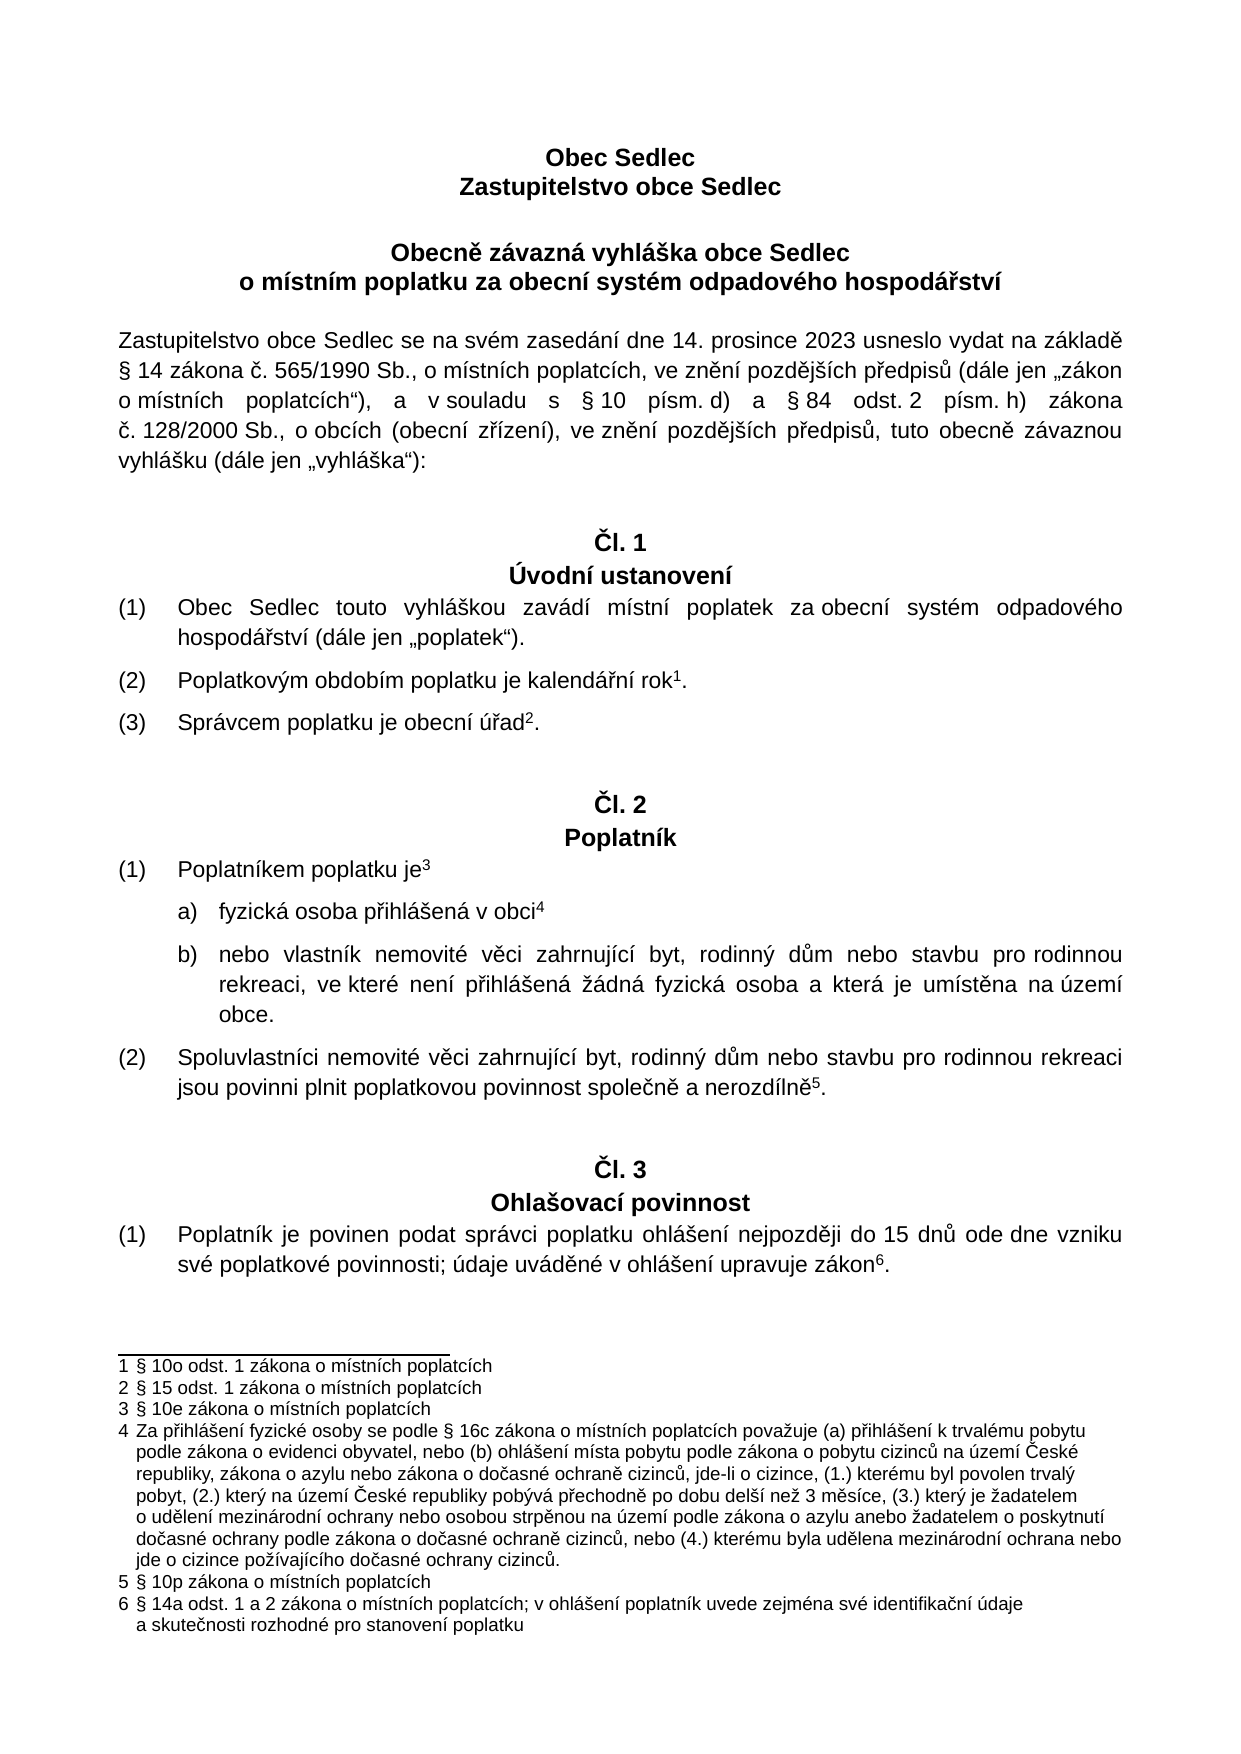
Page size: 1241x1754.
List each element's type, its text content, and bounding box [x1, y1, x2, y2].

list Poplatkovým obdobím poplatku je kalendářní rok. [118, 667, 1122, 693]
text Obec Sedlec Zastupitelstvo obce Sedlec [118, 143, 1122, 201]
list Obec Sedlec touto vyhláškou zavádí místní poplatek za obecní systém odpadového hospodářství (dále jen „poplatek“). [118, 594, 1122, 650]
text Zastupitelstvo obce Sedlec se na svém zasedání dne 14. prosince 2023 usneslo vydat na základě § 14 zákona č. 565/1990 Sb., o místních poplatcích, ve znění pozdějších předpisů (dále jen „zákon o místních poplatcích“), a v souladu s § 10 písm. d) a § 84 odst. 2 písm. h) zákona č. 128/2000 Sb., o obcích (obecní zřízení), ve znění pozdějších předpisů, tuto obecně závaznou vyhlášku (dále jen „vyhláška“): [118, 327, 1122, 474]
list § 10p zákona o místních poplatcích [118, 1571, 1122, 1592]
list § 10o odst. 1 zákona o místních poplatcích [118, 1355, 1122, 1377]
list § 15 odst. 1 zákona o místních poplatcích [118, 1377, 1122, 1398]
list nebo vlastník nemovité věci zahrnující byt, rodinný dům nebo stavbu pro rodinnou rekreaci, ve které není přihlášená žádná fyzická osoba a která je umístěna na území obce. [177, 941, 1122, 1028]
list Spoluvlastníci nemovité věci zahrnující byt, rodinný dům nebo stavbu pro rodinnou rekreaci jsou povinni plnit poplatkovou povinnost společně a nerozdílně. [118, 1044, 1122, 1101]
list Poplatníkem poplatku je [118, 856, 1122, 882]
list fyzická osoba přihlášená v obci [177, 898, 1122, 925]
subtitle Obecně závazná vyhláška obce Sedlec o místním poplatku za obecní systém odpadového hospodářství [118, 238, 1122, 295]
subtitle Čl. 2 Poplatník [118, 789, 1122, 851]
subtitle Čl. 3 Ohlašovací povinnost [118, 1154, 1122, 1216]
list Za přihlášení fyzické osoby se podle § 16c zákona o místních poplatcích považuje (a) přihlášení k trvalému pobytu podle zákona o evidenci obyvatel, nebo (b) ohlášení místa pobytu podle zákona o pobytu cizinců na území České republiky, zákona o azylu nebo zákona o dočasné ochraně cizinců, jde-li o cizince, (1.) kterému byl povolen trvalý pobyt, (2.) který na území České republiky pobývá přechodně po dobu delší než 3 měsíce, (3.) který je žadatelem o udělení mezinárodní ochrany nebo osobou strpěnou na území podle zákona o azylu anebo žadatelem o poskytnutí dočasné ochrany podle zákona o dočasné ochraně cizinců, nebo (4.) kterému byla udělena mezinárodní ochrana nebo jde o cizince požívajícího dočasné ochrany cizinců. [118, 1420, 1122, 1571]
list § 10e zákona o místních poplatcích [118, 1398, 1122, 1420]
subtitle Čl. 1 Úvodní ustanovení [118, 528, 1122, 589]
list Poplatník je povinen podat správci poplatku ohlášení nejpozději do 15 dnů ode dne vzniku své poplatkové povinnosti; údaje uváděné v ohlášení upravuje zákon. [118, 1221, 1122, 1277]
list § 14a odst. 1 a 2 zákona o místních poplatcích; v ohlášení poplatník uvede zejména své identifikační údaje a skutečnosti rozhodné pro stanovení poplatku [118, 1592, 1122, 1635]
list Správcem poplatku je obecní úřad. [118, 709, 1122, 736]
